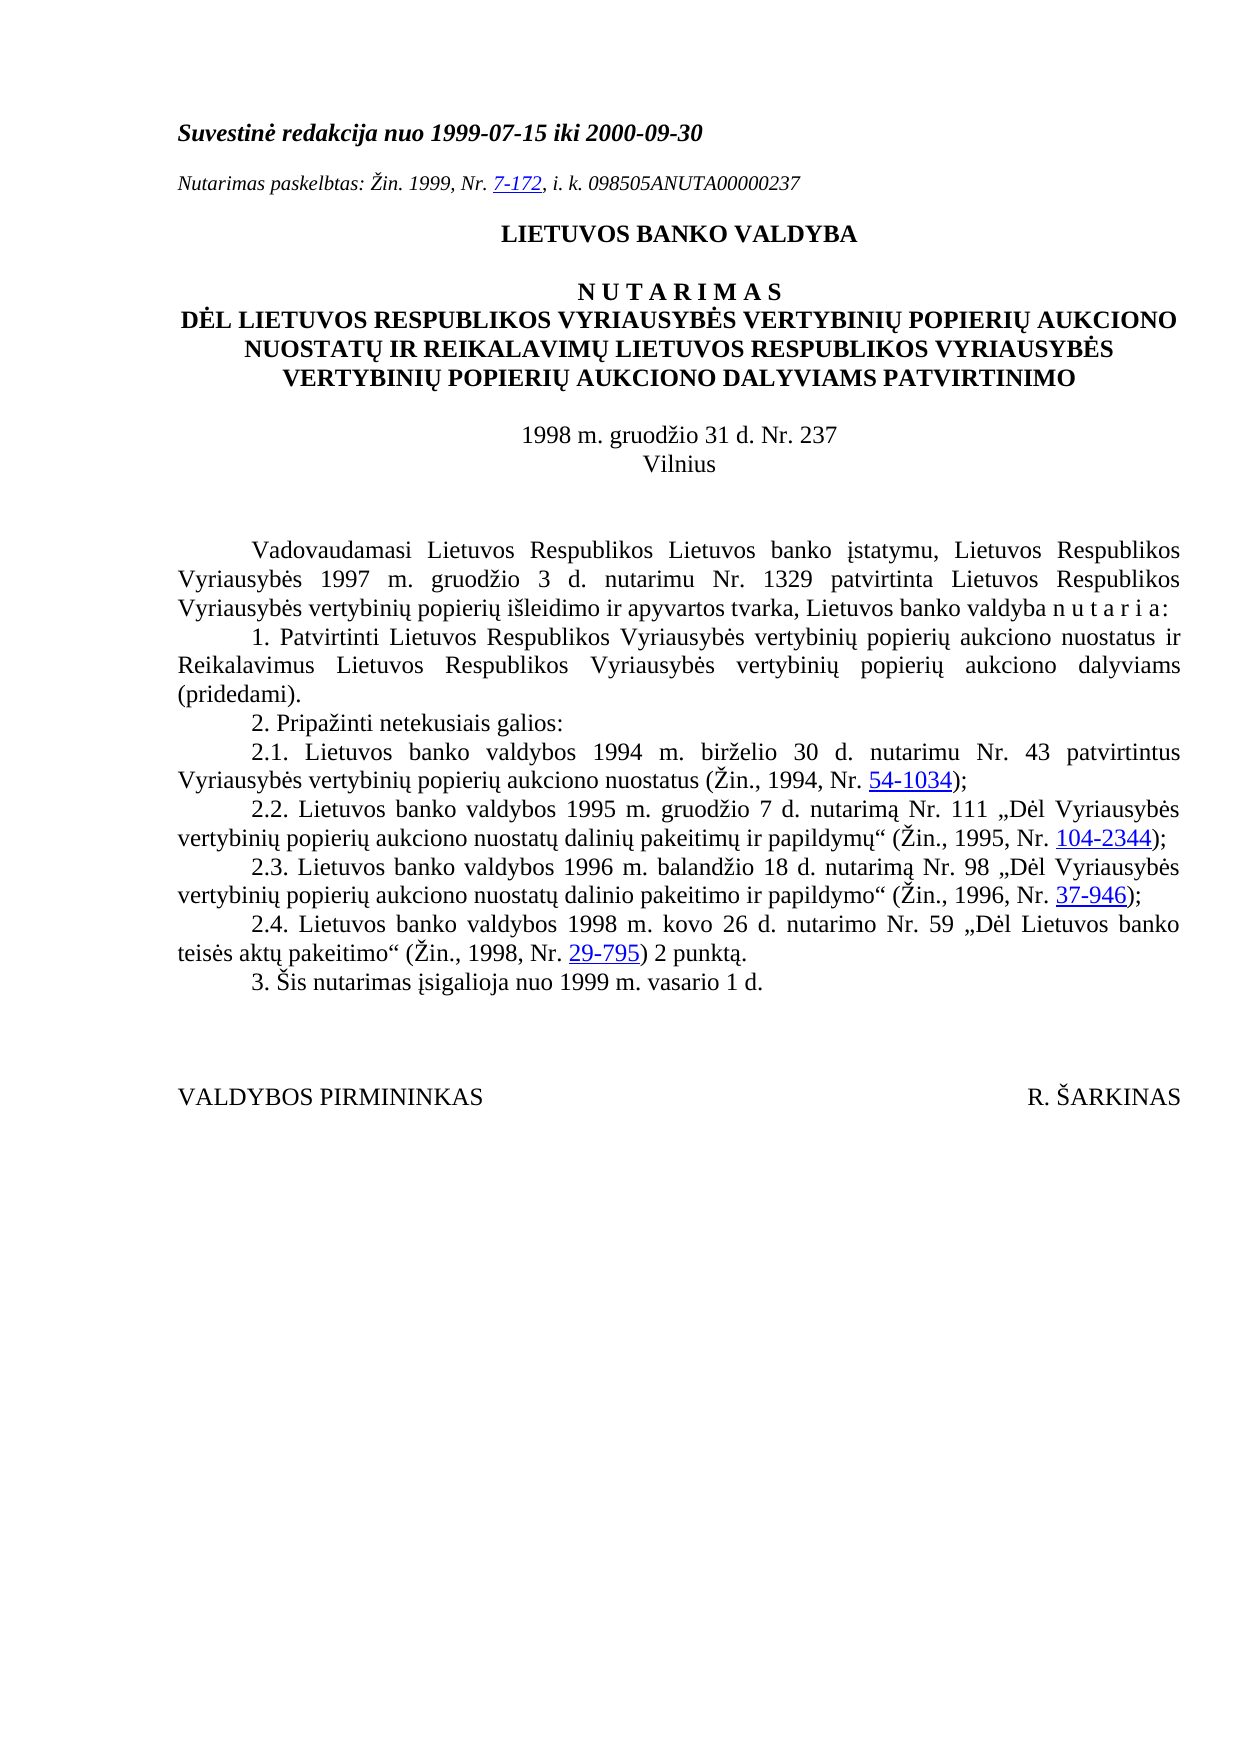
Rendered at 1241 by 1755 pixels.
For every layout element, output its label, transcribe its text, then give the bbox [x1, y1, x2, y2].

text 2.3. Lietuvos banko valdybos 1996 m. balandžio 18 d. nutarimą Nr. 98 „Dėl Vyriausybės vertybinių popierių aukciono nuostatų dalinio pakeitimo ir papildymo“ (Žin., 1996, Nr. 37-946); [177, 852, 1181, 909]
text Vadovaudamasi Lietuvos Respublikos Lietuvos banko įstatymu, Lietuvos Respublikos Vyriausybės 1997 m. gruodžio 3 d. nutarimu Nr. 1329 patvirtinta Lietuvos Respublikos Vyriausybės vertybinių popierių išleidimo ir apyvartos tvarka, Lietuvos banko valdyba nutaria: [177, 535, 1181, 622]
text N U T A R I M A S [177, 277, 1181, 305]
text DĖL LIETUVOS RESPUBLIKOS VYRIAUSYBĖS VERTYBINIŲ POPIERIŲ AUKCIONO NUOSTATŲ IR REIKALAVIMŲ LIETUVOS RESPUBLIKOS VYRIAUSYBĖS VERTYBINIŲ POPIERIŲ AUKCIONO DALYVIAMS PATVIRTINIMO [177, 305, 1181, 392]
text 3. Šis nutarimas įsigalioja nuo 1999 m. vasario 1 d. [177, 967, 1181, 995]
text 1998 m. gruodžio 31 d. Nr. 237 [177, 420, 1181, 449]
text Vilnius [177, 449, 1181, 478]
text Nutarimas paskelbtas: Žin. 1999, Nr. 7-172, i. k. 098505ANUTA00000237 [177, 171, 1181, 195]
text 2.2. Lietuvos banko valdybos 1995 m. gruodžio 7 d. nutarimą Nr. 111 „Dėl Vyriausybės vertybinių popierių aukciono nuostatų dalinių pakeitimų ir papildymų“ (Žin., 1995, Nr. 104-2344); [177, 794, 1181, 852]
text 2.1. Lietuvos banko valdybos 1994 m. birželio 30 d. nutarimu Nr. 43 patvirtintus Vyriausybės vertybinių popierių aukciono nuostatus (Žin., 1994, Nr. 54-1034); [177, 737, 1181, 794]
text LIETUVOS BANKO VALDYBA [177, 219, 1181, 248]
text 2. Pripažinti netekusiais galios: [177, 708, 1181, 737]
text 1. Patvirtinti Lietuvos Respublikos Vyriausybės vertybinių popierių aukciono nuostatus ir Reikalavimus Lietuvos Respublikos Vyriausybės vertybinių popierių aukciono dalyviams (pridedami). [177, 622, 1181, 708]
text 2.4. Lietuvos banko valdybos 1998 m. kovo 26 d. nutarimo Nr. 59 „Dėl Lietuvos banko teisės aktų pakeitimo“ (Žin., 1998, Nr. 29-795) 2 punktą. [177, 909, 1181, 967]
text VALDYBOS PIRMININKAS R. ŠARKINAS [177, 1082, 1181, 1110]
text Suvestinė redakcija nuo 1999-07-15 iki 2000-09-30 [177, 118, 1181, 147]
